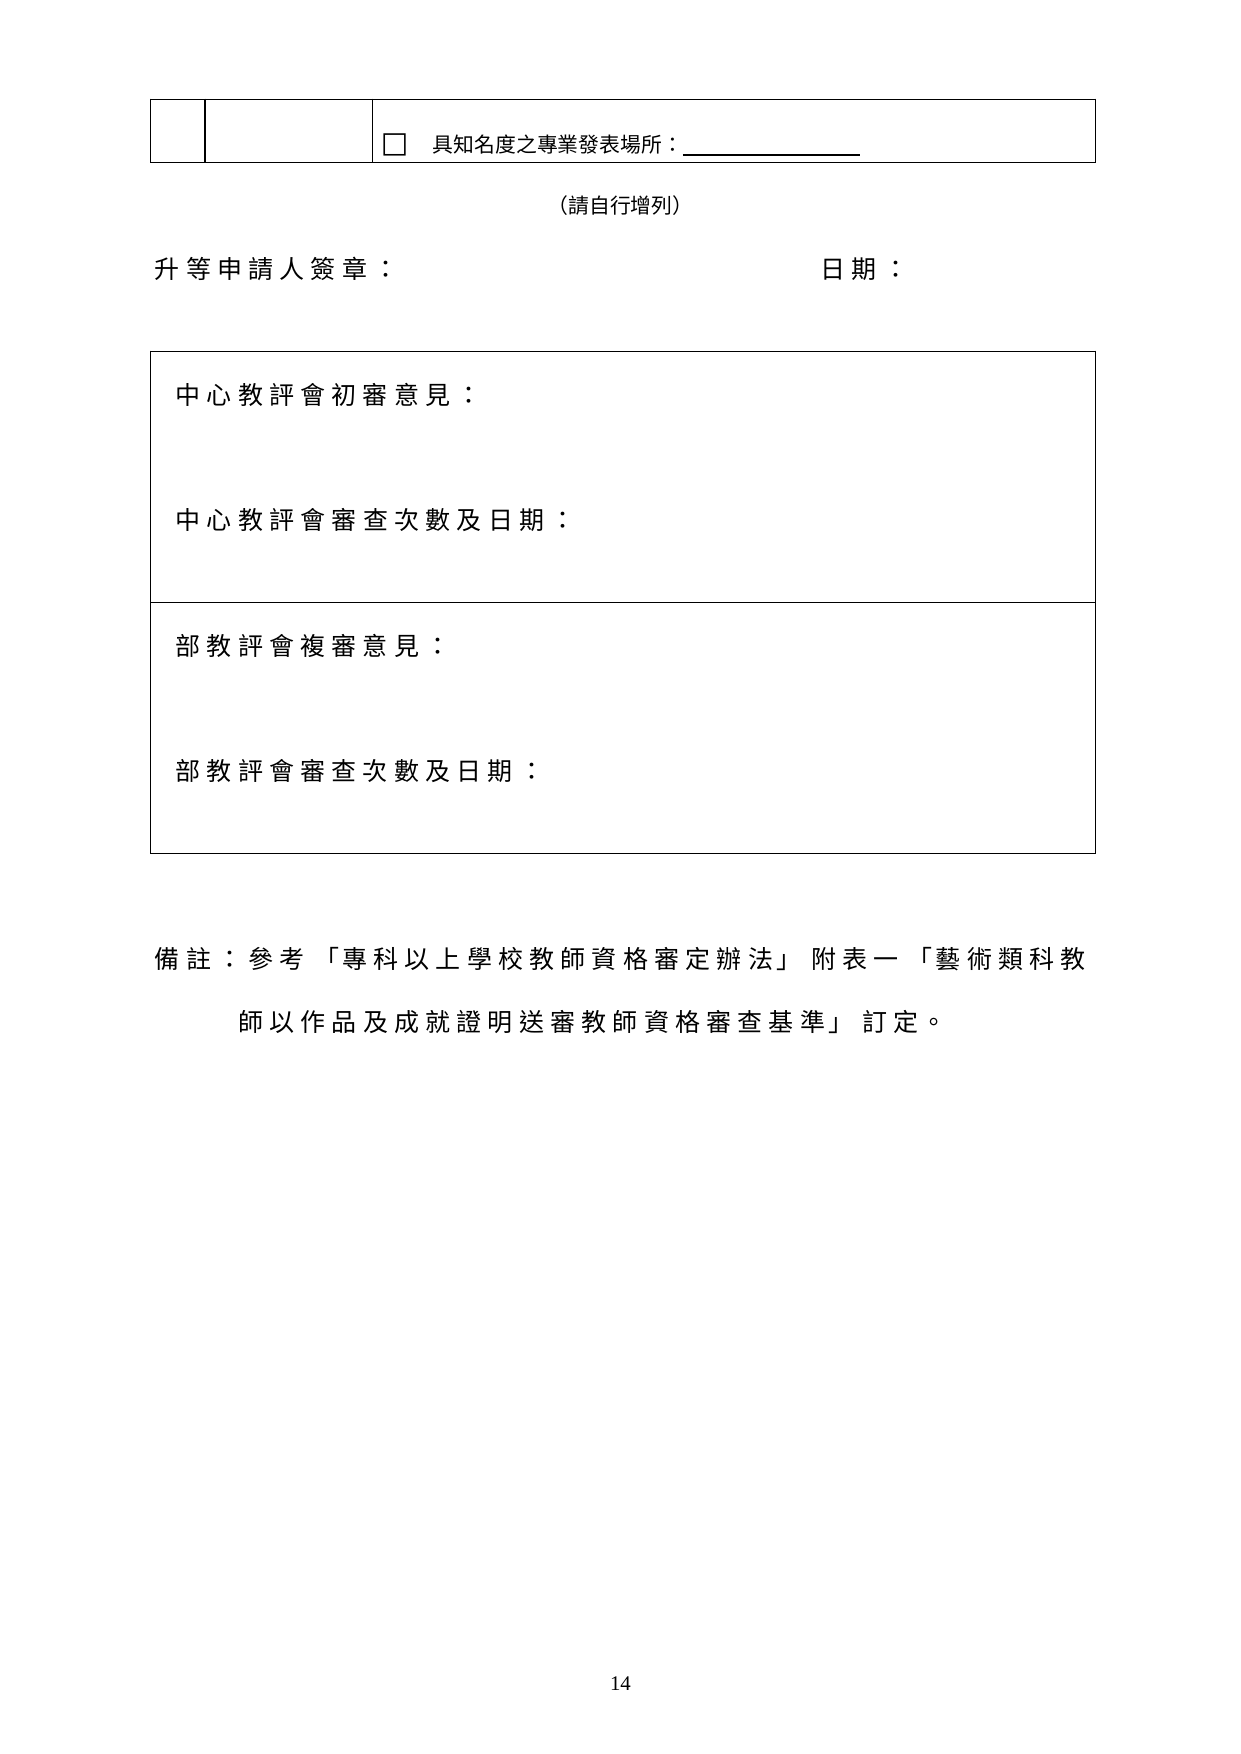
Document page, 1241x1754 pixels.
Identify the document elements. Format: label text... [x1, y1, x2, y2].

table_cell 部教評會複審意見： 部教評會審查次數及日期： [151, 603, 1095, 853]
text 升等申請人簽章： 日期： [151, 226, 1089, 288]
table_cell [206, 100, 372, 162]
table_cell 國家級展演中心： 各縣市文化中心： 公私立大學院校之藝文中心： 具知名度之專業發表場所： [373, 100, 1095, 162]
text 備註：參考「專科以上學校教師資格審定辦法」附表一「藝術類科教師以作品及成就證明送審教師資格審查基準」訂定。 [151, 916, 1089, 1041]
text （請自行增列） [151, 163, 1089, 226]
table_cell [151, 100, 204, 162]
table_header 中心教評會初審意見： 中心教評會審查次數及日期： [151, 352, 1095, 602]
